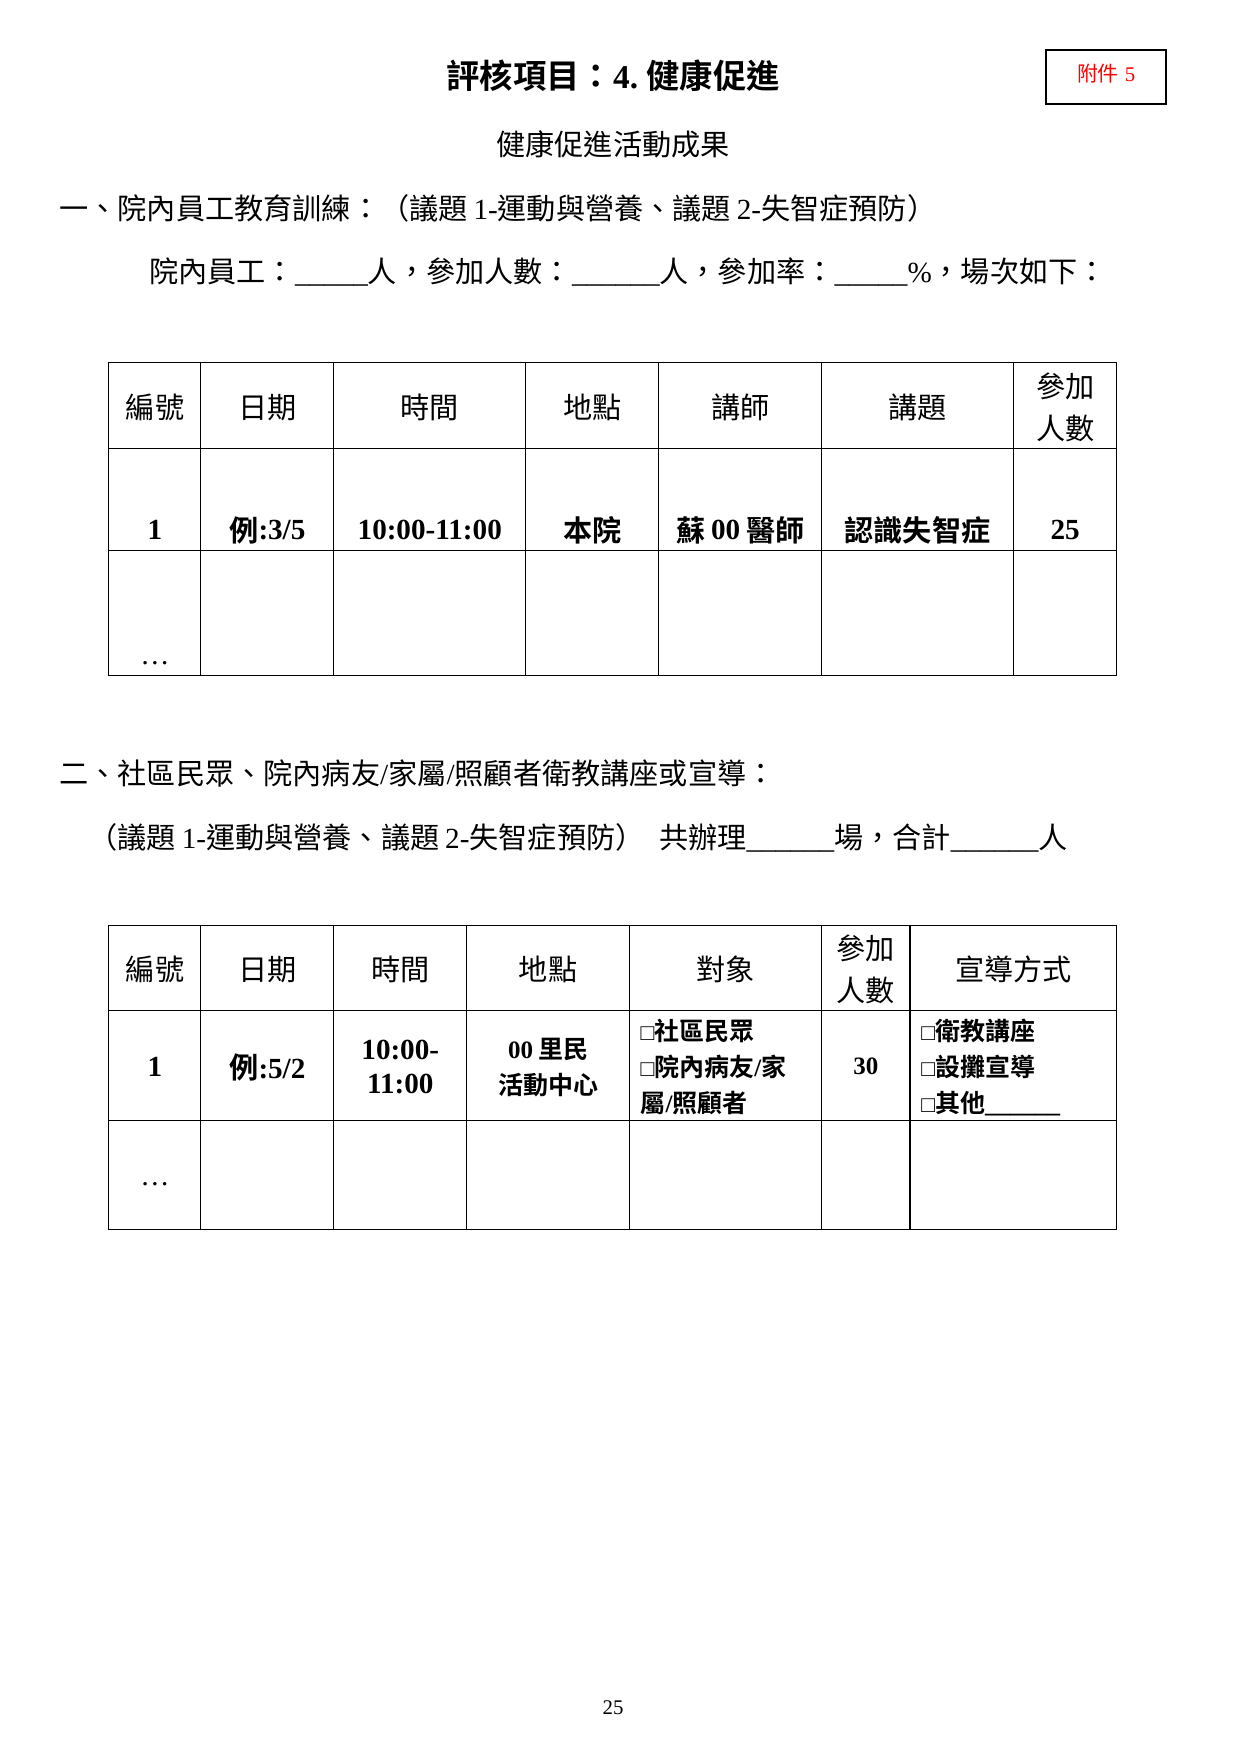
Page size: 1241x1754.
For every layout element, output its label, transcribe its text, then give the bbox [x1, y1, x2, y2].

text 二、社區民眾、院內病友/家屬/照顧者衛教講座或宣導： [59, 751, 1167, 793]
table_header 日期 [201, 926, 333, 1010]
table_cell [911, 1121, 1116, 1229]
table_header 講師 [659, 363, 821, 448]
table_cell [822, 551, 1013, 675]
table_header 時間 [334, 363, 525, 448]
table_header 編號 [109, 363, 200, 448]
table_cell □衛教講座­­­­ □設攤宣導 □其他______ [911, 1011, 1116, 1120]
table_header 宣導方式 [911, 926, 1116, 1010]
text 一、院內員工教育訓練：（議題1-運動與營養、議題2-失智症預防） [59, 185, 1167, 228]
text 健康促進活動成果 [59, 122, 1167, 164]
table_cell 25 [1014, 449, 1116, 550]
table_cell 例:3/5 [201, 449, 333, 550]
table_header 講題 [822, 363, 1013, 448]
table_cell [467, 1121, 629, 1229]
table_cell [201, 551, 333, 675]
table_header 參加人數 [1014, 363, 1116, 448]
table_cell 10:00-11:00 [334, 449, 525, 550]
table_cell 本院 [526, 449, 658, 550]
table_header 對象 [630, 926, 821, 1010]
table_cell … [109, 551, 200, 675]
table_cell [1014, 551, 1116, 675]
table_header 時間 [334, 926, 466, 1010]
table_header 地點 [467, 926, 629, 1010]
table_cell [526, 551, 658, 675]
table_cell 30 [822, 1011, 909, 1120]
table_header 日期 [201, 363, 333, 448]
table_cell 00里民 活動中心 [467, 1011, 629, 1120]
text 院內員工：_____人，參加人數：______人，參加率：_____%，場次如下： [149, 249, 1167, 291]
table_cell 蘇00醫師 [659, 449, 821, 550]
table_cell [201, 1121, 333, 1229]
table_cell □社區民眾 □院內病友/家屬/照顧者 [630, 1011, 821, 1120]
table_cell … [109, 1121, 200, 1229]
table_cell 例:5/2 [201, 1011, 333, 1120]
table_cell [822, 1121, 909, 1229]
table_cell 認識失智症 [822, 449, 1013, 550]
table_cell 1 [109, 449, 200, 550]
table_header 參加人數 [822, 926, 909, 1010]
text （議題1-運動與營養、議題2-失智症預防） 共辦理______場，合計______人 [59, 814, 1167, 857]
text 評核項目：4. 健康促進 [59, 50, 1045, 98]
table_cell 10:00- 11:00 [334, 1011, 466, 1120]
table_header 編號 [109, 926, 200, 1010]
table_cell [334, 551, 525, 675]
table_cell [659, 551, 821, 675]
table_cell 1 [109, 1011, 200, 1120]
table_header 地點 [526, 363, 658, 448]
table_cell [630, 1121, 821, 1229]
table_cell [334, 1121, 466, 1229]
